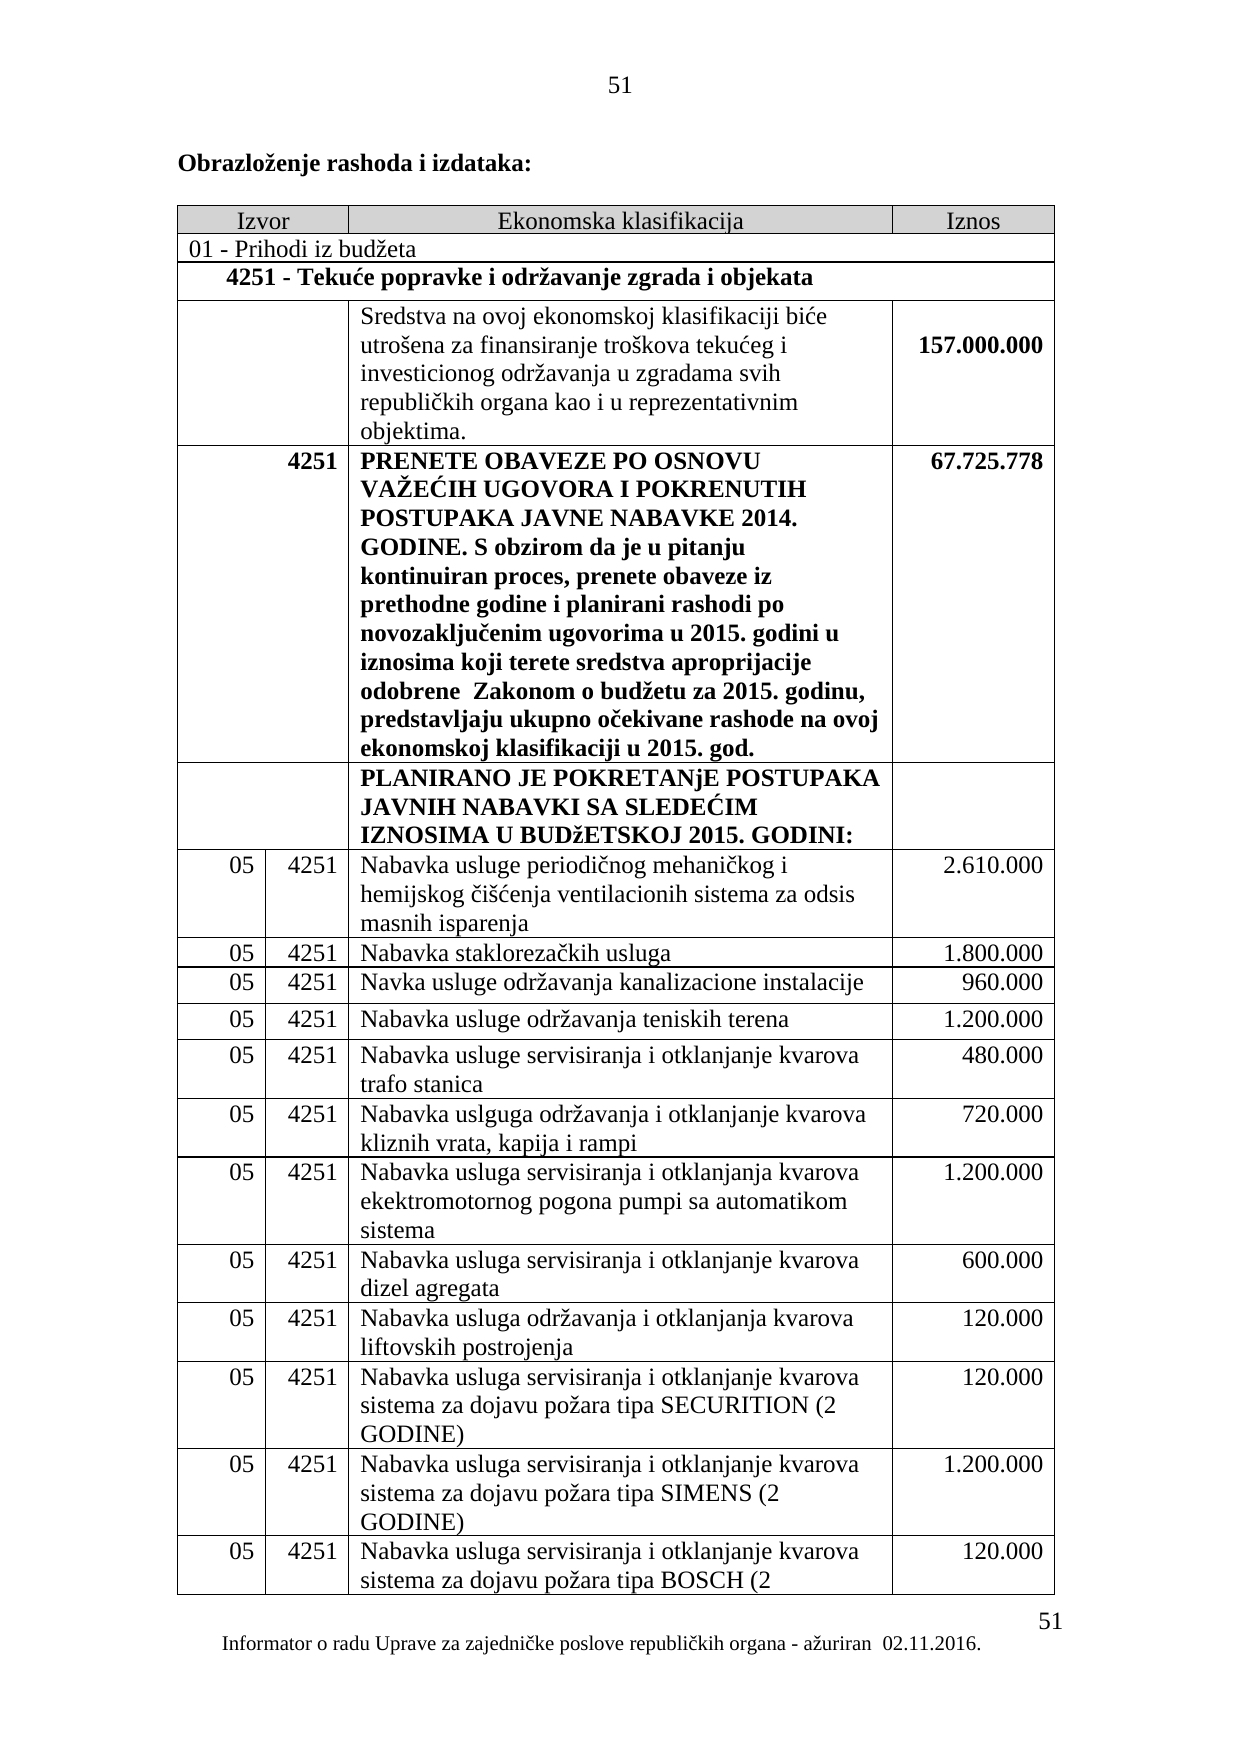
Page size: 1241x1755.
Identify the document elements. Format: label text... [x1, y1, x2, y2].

table_cell 4251 [266, 1099, 348, 1156]
table_cell 05 [178, 850, 265, 937]
table_cell Sredstva na ovoj ekonomskoj klasifikaciji biće utrošena za finansiranje troškova tekućeg i investicionog održavanja u zgradama svih republičkih organa kao i u reprezentativnim objektima. [349, 301, 892, 445]
table_cell 05 [178, 1158, 265, 1244]
table_cell 05 [178, 1536, 265, 1594]
table_cell 05 [178, 1303, 265, 1361]
table_cell 4251 [266, 968, 348, 1003]
table_cell 4251 [266, 1303, 348, 1361]
table_cell 05 [178, 1040, 265, 1098]
table_cell Nabavka usluga servisiranja i otklanjanja kvarova ekektromotornog pogona pumpi sa automatikom sistema [349, 1158, 892, 1244]
table_cell 1.200.000 [893, 1158, 1054, 1244]
table_cell 67.725.778 [893, 446, 1054, 762]
table_cell Nabavka usluga održavanja i otklanjanja kvarova liftovskih postrojenja [349, 1303, 892, 1361]
table_cell 05 [178, 1099, 265, 1156]
table_header Ekonomska klasifikacija [349, 206, 892, 233]
table_cell 4251 [266, 1004, 348, 1039]
table_cell 1.200.000 [893, 1004, 1054, 1039]
table_cell [178, 763, 348, 849]
table_cell 4251 [266, 1040, 348, 1098]
table_cell 4251 [178, 446, 348, 762]
table_cell Nabavka usluga servisiranja i otklanjanje kvarova sistema za dojavu požara tipa SIMENS (2 GODINE) [349, 1449, 892, 1535]
text Obrazloženje rashoda i izdataka: [177, 148, 1063, 176]
table_cell PLANIRANO JE POKRETANјE POSTUPAKA JAVNIH NABAVKI SA SLEDEĆIM IZNOSIMA U BUDžETSKOJ 2015. GODINI: [349, 763, 892, 849]
table_header Iznos [893, 206, 1054, 233]
table_cell Nabavka usluga servisiranja i otklanjanje kvarova sistema za dojavu požara tipa BOSCH (2 [349, 1536, 892, 1594]
table_cell PRENETE OBAVEZE PO OSNOVU VAŽEĆIH UGOVORA I POKRENUTIH POSTUPAKA JAVNE NABAVKE 2014. GODINE. S obzirom da je u pitanju kontinuiran proces, prenete obaveze iz prethodne godine i planirani rashodi po novozaklјučenim ugovorima u 2015. godini u iznosima koji terete sredstva aproprijacije odobrene Zakonom o budžetu za 2015. godinu, predstavlјaju ukupno očekivane rashode na ovoj ekonomskoj klasifikaciji u 2015. god. [349, 446, 892, 762]
table_cell 05 [178, 1245, 265, 1302]
table_cell Nabavka usluge servisiranja i otklanjanje kvarova trafo stanica [349, 1040, 892, 1098]
table_cell 05 [178, 1004, 265, 1039]
table_cell Nabavka usluge periodičnog mehaničkog i hemijskog čišćenja ventilacionih sistema za odsis masnih isparenja [349, 850, 892, 937]
table_cell 4251 [266, 1449, 348, 1535]
table_cell 960.000 [893, 968, 1054, 1003]
table_cell 120.000 [893, 1362, 1054, 1448]
table_cell 4251 [266, 938, 348, 966]
table_cell 480.000 [893, 1040, 1054, 1098]
table_cell 01 - Prihodi iz budžeta [178, 234, 1054, 261]
table_cell 05 [178, 1362, 265, 1448]
table_cell [178, 301, 348, 445]
table_cell 120.000 [893, 1303, 1054, 1361]
table_cell 4251 - Tekuće popravke i održavanje zgrada i objekata [178, 263, 1054, 300]
table_cell 4251 [266, 1362, 348, 1448]
table_cell 4251 [266, 1158, 348, 1244]
table_cell Nabavka staklorezačkih usluga [349, 938, 892, 966]
table_cell Nabavka usluga servisiranja i otklanjanje kvarova sistema za dojavu požara tipa SECURITION (2 GODINE) [349, 1362, 892, 1448]
table_cell [893, 763, 1054, 849]
table_cell 120.000 [893, 1536, 1054, 1594]
table_cell 05 [178, 1449, 265, 1535]
table_cell 1.200.000 [893, 1449, 1054, 1535]
table_cell Nabavka usluge održavanja teniskih terena [349, 1004, 892, 1039]
table_cell 600.000 [893, 1245, 1054, 1302]
table_cell 157.000.000 [893, 301, 1054, 445]
table_cell Navka usluge održavanja kanalizacione instalacije [349, 968, 892, 1003]
table_cell 1.800.000 [893, 938, 1054, 966]
table_cell Nabavka uslguga održavanja i otklanjanje kvarova kliznih vrata, kapija i rampi [349, 1099, 892, 1156]
table_cell 4251 [266, 1536, 348, 1594]
table_cell Nabavka usluga servisiranja i otklanjanje kvarova dizel agregata [349, 1245, 892, 1302]
table_cell 4251 [266, 1245, 348, 1302]
table_header Izvor finansiranja [178, 206, 348, 233]
table_cell 05 [178, 968, 265, 1003]
table_cell 720.000 [893, 1099, 1054, 1156]
table_cell 4251 [266, 850, 348, 937]
table_cell 05 [178, 938, 265, 966]
table_cell 2.610.000 [893, 850, 1054, 937]
